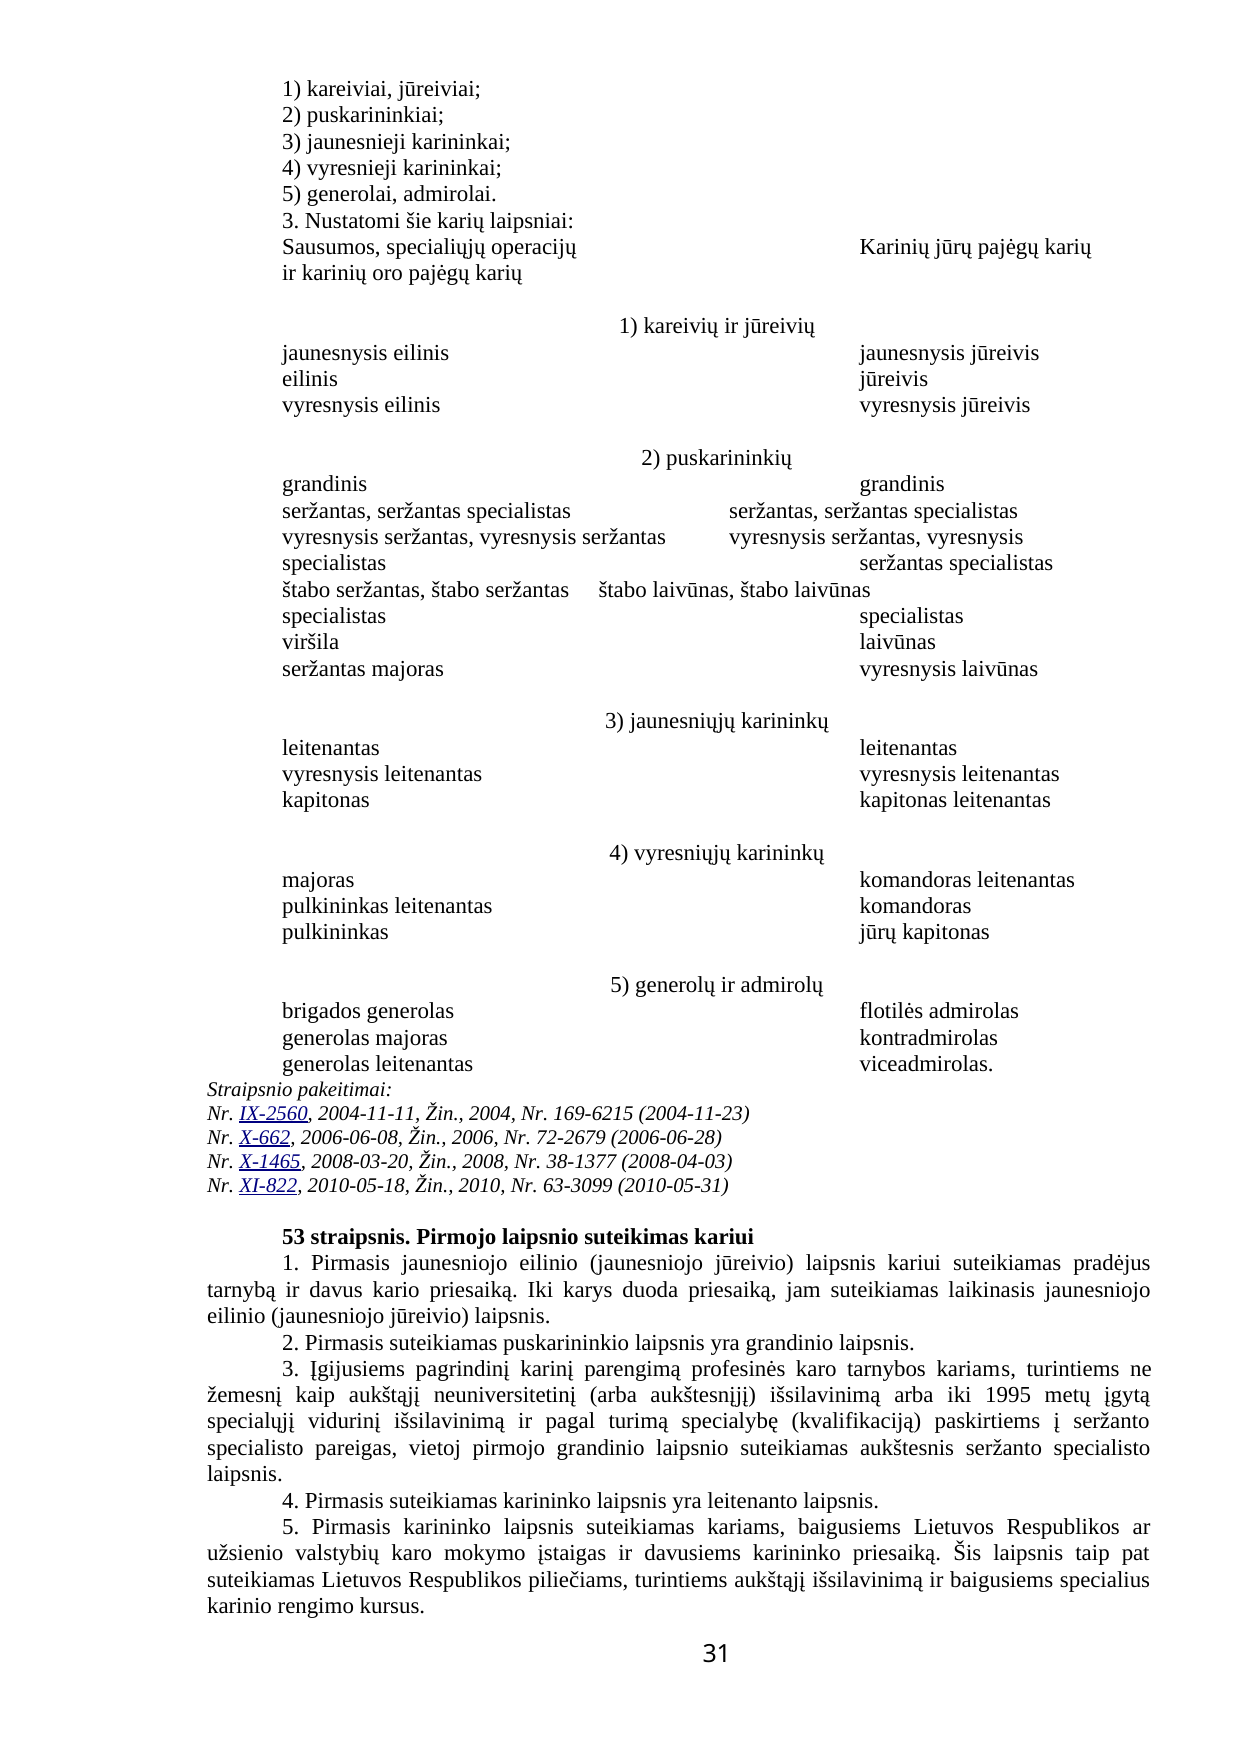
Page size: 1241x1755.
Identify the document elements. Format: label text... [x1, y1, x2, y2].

text generolas majoras kontradmirolas [207, 1024, 1152, 1050]
text 2. Pirmasis suteikiamas puskarininkio laipsnis yra grandinio laipsnis. [207, 1328, 1152, 1355]
text 3. Nustatomi šie karių laipsniai: [207, 207, 1152, 233]
text 2) puskarininkių [207, 444, 1152, 470]
text 1. Pirmasis jaunesniojo eilinio (jaunesniojo jūreivio) laipsnis kariui suteikiamas pradėjus tarnybą ir davus kario priesaiką. Iki karys duoda priesaiką, jam suteikiamas laikinasis jaunesniojo eilinio (jaunesniojo jūreivio) laipsnis. [207, 1249, 1152, 1328]
text 3. Įgijusiems pagrindinį karinį parengimą profesinės karo tarnybos kariams, turintiems ne žemesnį kaip aukštąjį neuniversitetinį (arba aukštesnįjį) išsilavinimą arba iki 1995 metų įgytą specialųjį vidurinį išsilavinimą ir pagal turimą specialybę (kvalifikaciją) paskirtiems į seržanto specialisto pareigas, vietoj pirmojo grandinio laipsnio suteikiamas aukštesnis seržanto specialisto laipsnis. [207, 1355, 1152, 1487]
text 4. Pirmasis suteikiamas karininko laipsnis yra leitenanto laipsnis. [207, 1487, 1152, 1513]
text 5) generolai, admirolai. [207, 180, 1152, 207]
text pulkininkas jūrų kapitonas [207, 918, 1152, 945]
text Nr. IX-2560, 2004-11-11, Žin., 2004, Nr. 169-6215 (2004-11-23) [207, 1101, 1152, 1124]
text specialistas specialistas [207, 602, 1152, 628]
text grandinis grandinis [207, 470, 1152, 497]
text Nr. XI-822, 2010-05-18, Žin., 2010, Nr. 63-3099 (2010-05-31) [207, 1173, 1152, 1197]
text Nr. X-662, 2006-06-08, Žin., 2006, Nr. 72-2679 (2006-06-28) [207, 1124, 1152, 1149]
text 1) kareiviai, jūreiviai; [207, 75, 1152, 101]
text 53 straipsnis. Pirmojo laipsnio suteikimas kariui [207, 1223, 1152, 1249]
text Nr. X-1465, 2008-03-20, Žin., 2008, Nr. 38-1377 (2008-04-03) [207, 1149, 1152, 1173]
text 4) vyresnieji karininkai; [207, 154, 1152, 180]
text brigados generolas flotilės admirolas [207, 997, 1152, 1024]
text 5. Pirmasis karininko laipsnis suteikiamas kariams, baigusiems Lietuvos Respublikos ar užsienio valstybių karo mokymo įstaigas ir davusiems karininko priesaiką. Šis laipsnis taip pat suteikiamas Lietuvos Respublikos piliečiams, turintiems aukštąjį išsilavinimą ir baigusiems specialius karinio rengimo kursus. [207, 1513, 1152, 1618]
text 1) kareivių ir jūreivių [207, 312, 1152, 338]
text seržantas, seržantas specialistas seržantas, seržantas specialistas [207, 497, 1152, 523]
text Sausumos, specialiųjų operacijų Karinių jūrų pajėgų karių [207, 233, 1152, 259]
text kapitonas kapitonas leitenantas [207, 787, 1152, 813]
text 5) generolų ir admirolų [207, 971, 1152, 997]
text vyresnysis leitenantas vyresnysis leitenantas [207, 760, 1152, 787]
text seržantas majoras vyresnysis laivūnas [207, 655, 1152, 681]
text specialistas seržantas specialistas [207, 549, 1152, 576]
text ir karinių oro pajėgų karių [207, 259, 1152, 286]
text vyresnysis seržantas, vyresnysis seržantas vyresnysis seržantas, vyresnysis [207, 523, 1152, 549]
text pulkininkas leitenantas komandoras [207, 892, 1152, 918]
text jaunesnysis eilinis jaunesnysis jūreivis [207, 338, 1152, 365]
text 3) jaunesniųjų karininkų [207, 707, 1152, 734]
text Straipsnio pakeitimai: [207, 1076, 1152, 1101]
text eilinis jūreivis [207, 365, 1152, 391]
text 3) jaunesnieji karininkai; [207, 128, 1152, 154]
text majoras komandoras leitenantas [207, 866, 1152, 892]
text leitenantas leitenantas [207, 734, 1152, 760]
text 2) puskarininkiai; [207, 101, 1152, 128]
text generolas leitenantas viceadmirolas. [207, 1050, 1152, 1076]
text štabo seržantas, štabo seržantas štabo laivūnas, štabo laivūnas [282, 576, 1152, 602]
text viršila laivūnas [207, 628, 1152, 655]
text vyresnysis eilinis vyresnysis jūreivis [207, 391, 1152, 418]
text 4) vyresniųjų karininkų [207, 839, 1152, 866]
